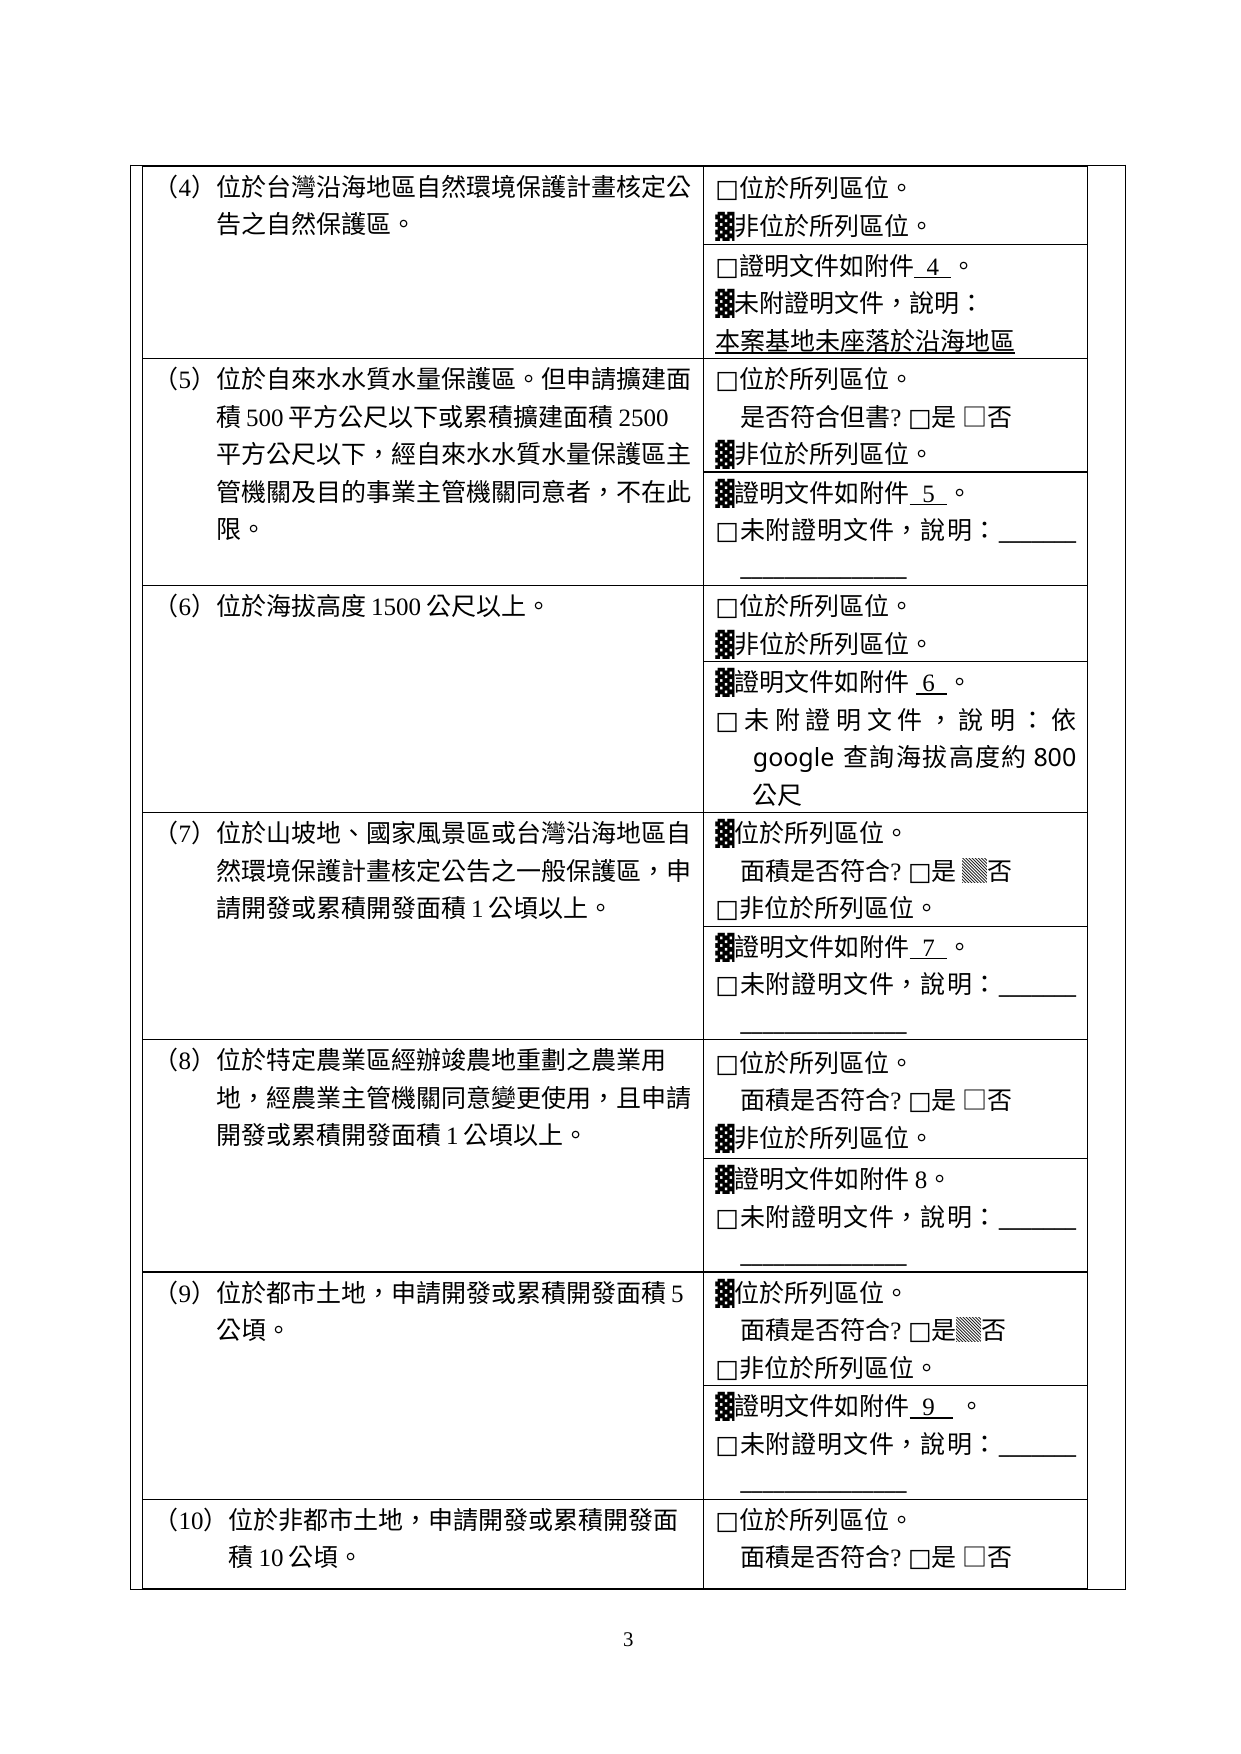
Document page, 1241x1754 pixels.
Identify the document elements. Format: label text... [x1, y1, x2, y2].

table_cell [1088, 166, 1125, 1588]
table_cell ▓證明文件如附件 9 。 □未附證明文件，說明：______________________ [704, 1386, 1087, 1498]
table_cell ▓證明文件如附件8。 □未附證明文件，說明：______________________ [704, 1159, 1087, 1271]
table_cell □位於所列區位。 ▓非位於所列區位。 [704, 586, 1087, 661]
table_cell [131, 166, 142, 1588]
table_cell （7）位於山坡地、國家風景區或台灣沿海地區自然環境保護計畫核定公告之一般保護區，申請開發或累積開發面積1公頃以上。 [143, 813, 703, 1039]
table_cell （10）位於非都市土地，申請開發或累積開發面積10公頃。 [143, 1500, 703, 1587]
table_cell ▓位於所列區位。 面積是否符合? □是▓否 □非位於所列區位。 [704, 1273, 1087, 1385]
table_cell （5）位於自來水水質水量保護區。但申請擴建面積500平方公尺以下或累積擴建面積2500平方公尺以下，經自來水水質水量保護區主管機關及目的事業主管機關同意者，不在此限。 [143, 359, 703, 585]
table_cell □位於所列區位。 面積是否符合? □是 □否 ▓非位於所列區位。 [704, 1040, 1087, 1158]
table_cell （6）位於海拔高度1500公尺以上。 [143, 586, 703, 812]
table_cell ▓證明文件如附件 7 。 □未附證明文件，說明：______________________ [704, 927, 1087, 1039]
table_cell □位於所列區位。 面積是否符合? □是 □否 [704, 1500, 1087, 1587]
table_cell ▓證明文件如附件 5 。 □未附證明文件，說明：______________________ [704, 473, 1087, 585]
table_cell （4）位於台灣沿海地區自然環境保護計畫核定公告之自然保護區。 [143, 167, 703, 358]
table_cell ▓位於所列區位。 面積是否符合? □是 ▓否 □非位於所列區位。 [704, 813, 1087, 926]
table_cell （8）位於特定農業區經辦竣農地重劃之農業用地，經農業主管機關同意變更使用，且申請開發或累積開發面積1公頃以上。 [143, 1040, 703, 1271]
table_cell □證明文件如附件 4 。 ▓未附證明文件，說明： 本案基地未座落於沿海地區 [704, 245, 1087, 358]
table_cell ▓證明文件如附件 6 。 □未附證明文件，說明：依google 查詢海拔高度約800公尺 [704, 662, 1087, 812]
table_cell □位於所列區位。 ▓非位於所列區位。 [704, 167, 1087, 244]
table_cell （9）位於都市土地，申請開發或累積開發面積5公頃。 [143, 1273, 703, 1498]
table_cell □位於所列區位。 是否符合但書? □是 □否 ▓非位於所列區位。 [704, 359, 1087, 471]
